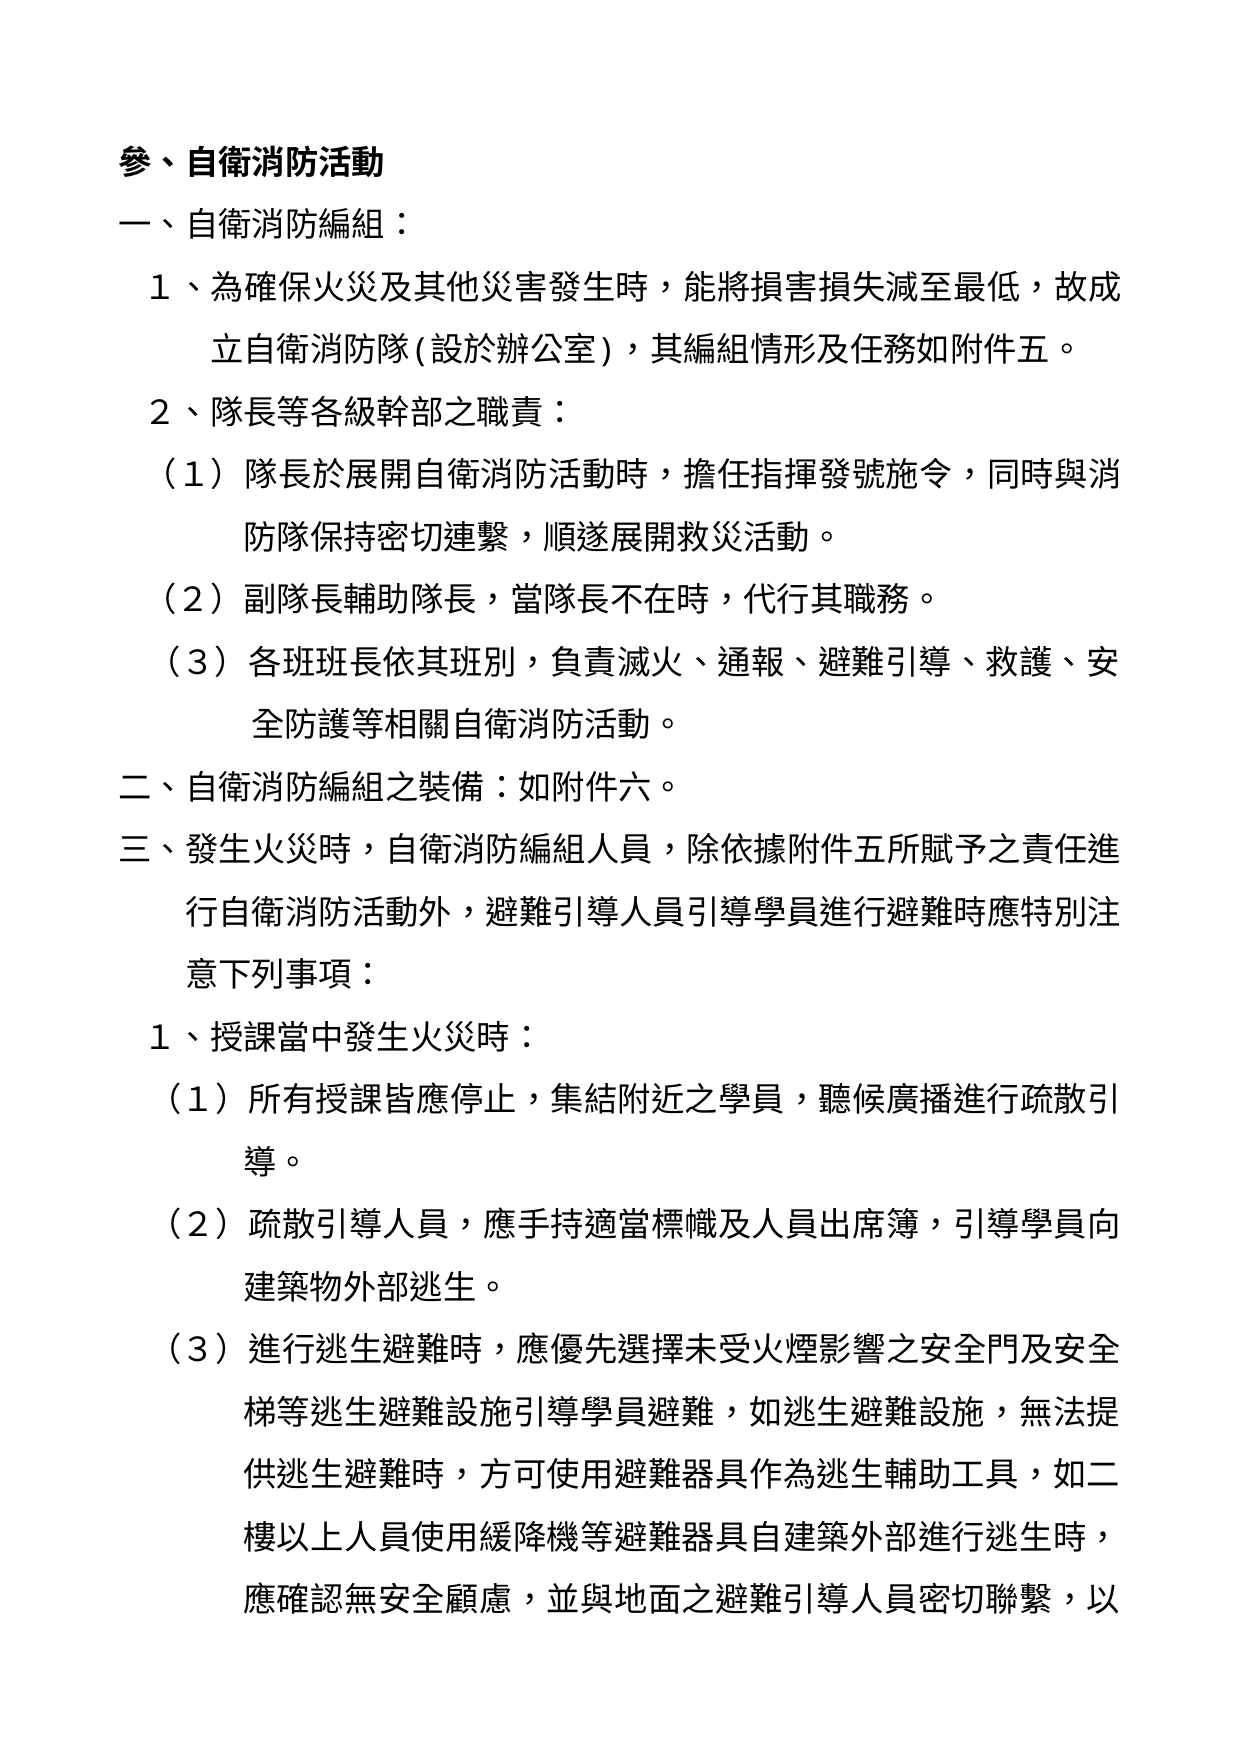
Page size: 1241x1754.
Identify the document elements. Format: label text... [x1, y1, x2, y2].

text 三、發生火災時，自衛消防編組人員，除依據附件五所賦予之責任進行自衛消防活動外，避難引導人員引導學員進行避難時應特別注意下列事項： [118, 806, 1122, 993]
text （１）隊長於展開自衛消防活動時，擔任指揮發號施令，同時與消防隊保持密切連繫，順遂展開救災活動。 [143, 431, 1122, 556]
text １、為確保火災及其他災害發生時，能將損害損失減至最低，故成立自衛消防隊(設於辦公室)，其編組情形及任務如附件五。 [143, 243, 1122, 368]
text （３）進行逃生避難時，應優先選擇未受火煙影響之安全門及安全梯等逃生避難設施引導學員避難，如逃生避難設施，無法提供逃生避難時，方可使用避難器具作為逃生輔助工具，如二樓以上人員使用緩降機等避難器具自建築外部進行逃生時，應確認無安全顧慮，並與地面之避難引導人員密切聯繫，以 [148, 1306, 1122, 1618]
text （１）所有授課皆應停止，集結附近之學員，聽候廣播進行疏散引導。 [148, 1056, 1122, 1181]
text ２、隊長等各級幹部之職責： [143, 368, 1122, 431]
text （２）疏散引導人員，應手持適當標幟及人員出席簿，引導學員向建築物外部逃生。 [148, 1181, 1122, 1306]
text 一、自衛消防編組： [118, 181, 1122, 243]
text 二、自衛消防編組之裝備：如附件六。 [118, 743, 1122, 806]
text １、授課當中發生火災時： [143, 993, 1122, 1056]
text （２）副隊長輔助隊長，當隊長不在時，代行其職務。 [143, 556, 1122, 618]
text 參、自衛消防活動 [118, 118, 1122, 181]
text （３）各班班長依其班別，負責滅火、通報、避難引導、救護、安全防護等相關自衛消防活動。 [148, 618, 1122, 743]
